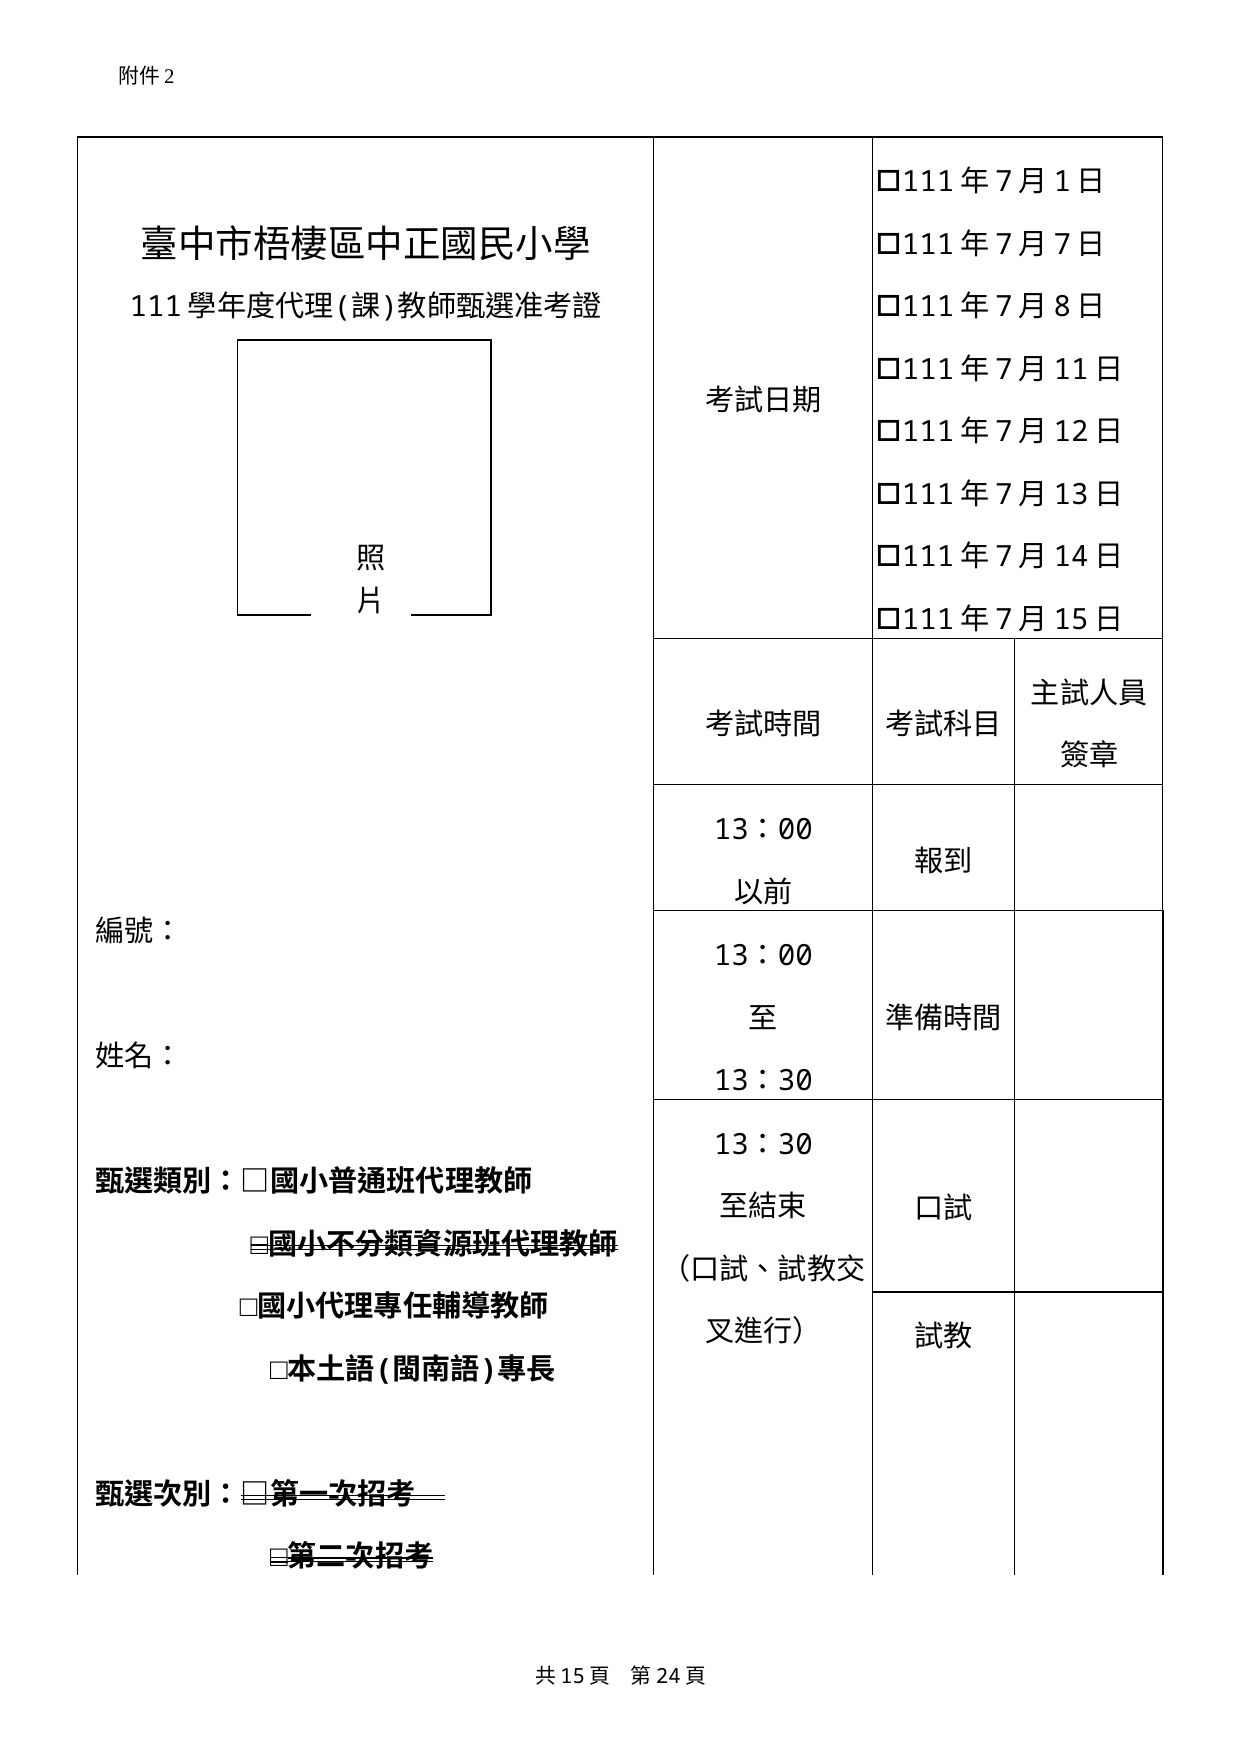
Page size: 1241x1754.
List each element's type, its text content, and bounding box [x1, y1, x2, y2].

table_cell 13：30 至結束 （口試、試教交叉進行） [654, 1100, 872, 1575]
table_header 考試日期 [654, 138, 872, 637]
table_cell 13：00 以前 [654, 785, 872, 910]
table_cell 考試科目 [873, 639, 1014, 784]
table_cell 報到 [873, 785, 1014, 910]
table_cell 13：00 至 13：30 [654, 911, 872, 1099]
table_header 111年7月1日 111年7月7日 111年7月8日 111年7月11日 111年7月12日 111年7月13日 111年7月14日 111年7月15日 [873, 138, 1162, 637]
table_cell [1015, 911, 1162, 1099]
table_cell 口試 [873, 1100, 1014, 1291]
table_header 臺中市梧棲區中正國民小學 111學年度代理(課)教師甄選准考證 編號： 姓名： 甄選類別：□國小普通班代理教師 □國小不分類資源班代理教師 □國小代理專任輔導教師 □本土語(閩南語)專長 甄選次別：□第一次招考 □第二次招考 [78, 138, 653, 1575]
table_cell [1015, 1293, 1162, 1575]
table_cell 試教 [873, 1293, 1014, 1575]
table_cell [1015, 1100, 1162, 1291]
table_cell 主試人員 簽章 [1015, 639, 1162, 784]
table_cell 準備時間 [873, 911, 1014, 1099]
table_cell 考試時間 [654, 639, 872, 784]
table_cell [1015, 785, 1162, 910]
